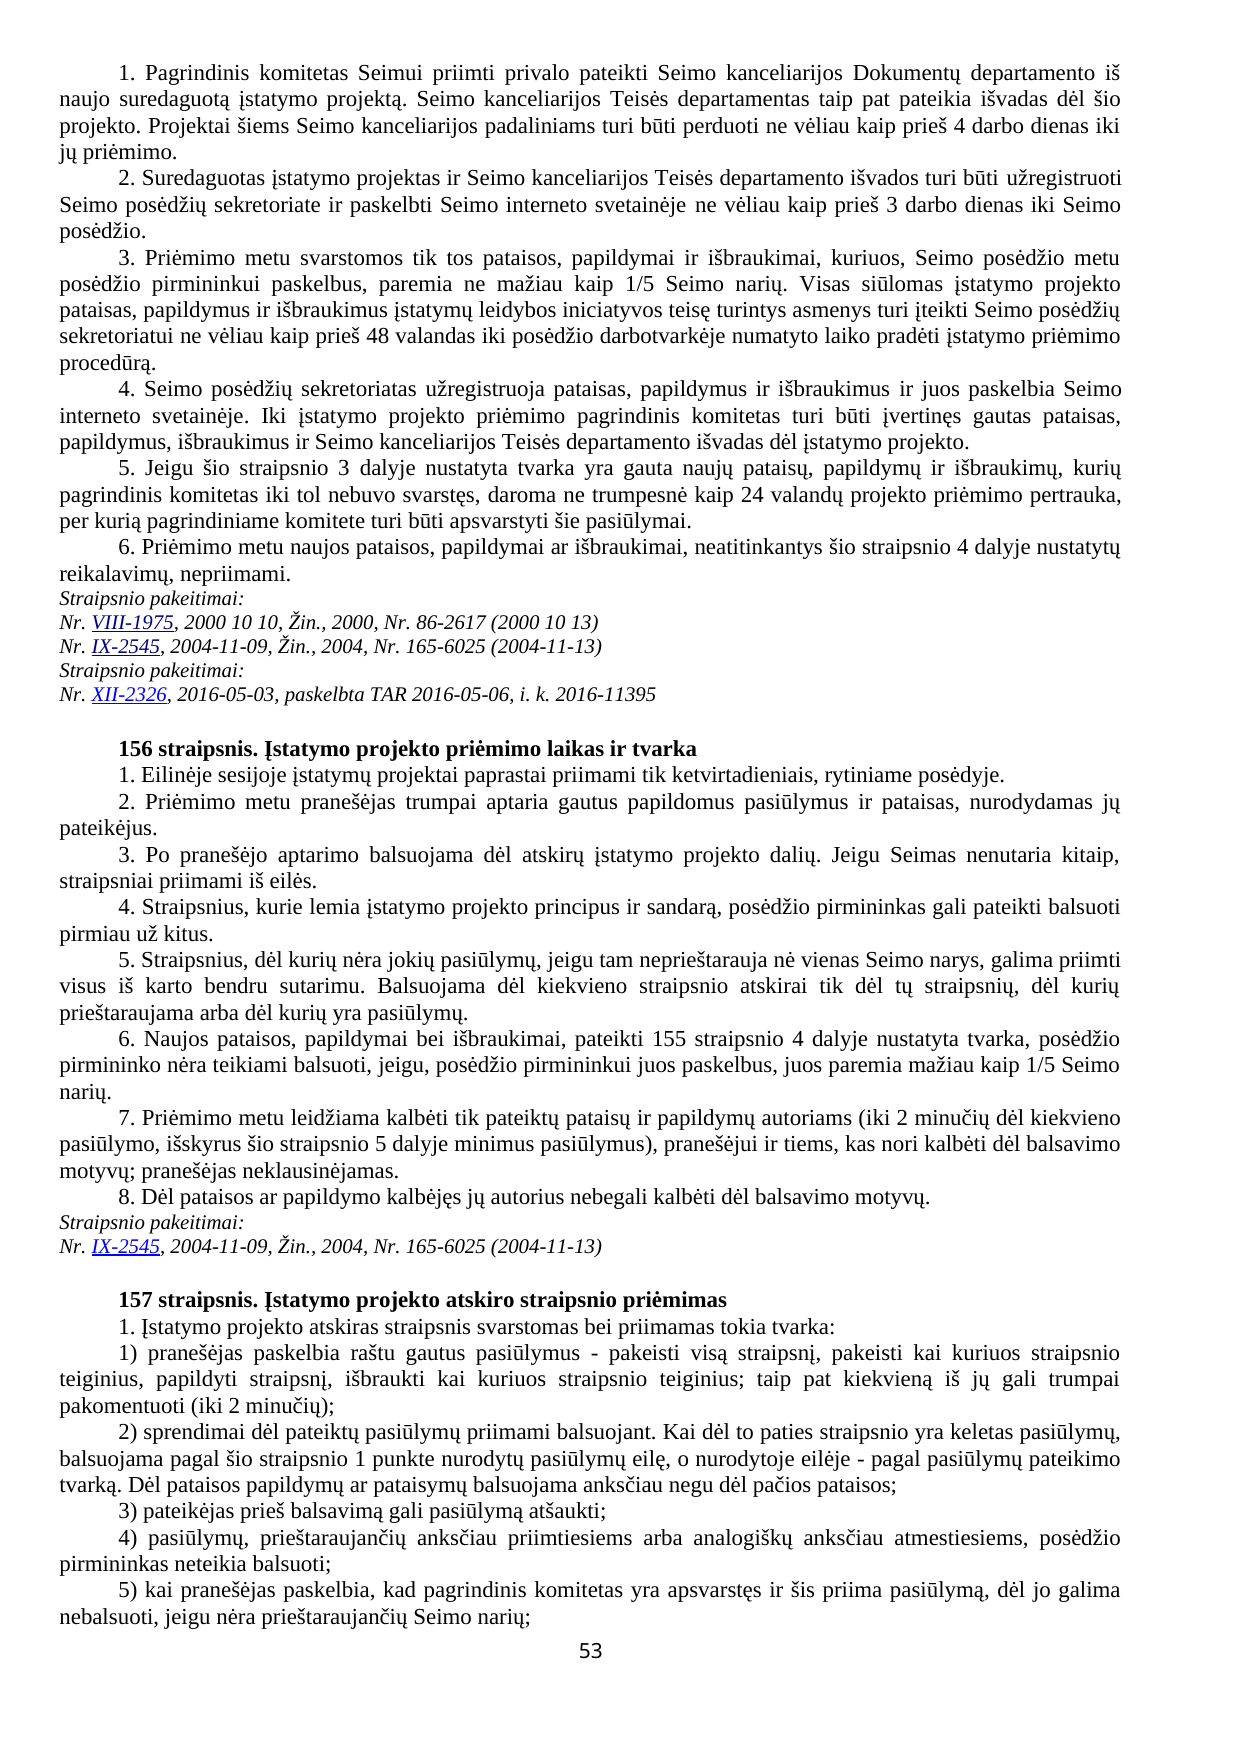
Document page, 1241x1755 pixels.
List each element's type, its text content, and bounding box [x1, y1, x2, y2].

text 5) kai pranešėjas paskelbia, kad pagrindinis komitetas yra apsvarstęs ir šis priima pasiūlymą, dėl jo galima nebalsuoti, jeigu nėra prieštaraujančių Seimo narių; [59, 1576, 1122, 1629]
text 1. Pagrindinis komitetas Seimui priimti privalo pateikti Seimo kanceliarijos Dokumentų departamento iš naujo suredaguotą įstatymo projektą. Seimo kanceliarijos Teisės departamentas taip pat pateikia išvadas dėl šio projekto. Projektai šiems Seimo kanceliarijos padaliniams turi būti perduoti ne vėliau kaip prieš 4 darbo dienas iki jų priėmimo. [59, 59, 1122, 164]
text 7. Priėmimo metu leidžiama kalbėti tik pateiktų pataisų ir papildymų autoriams (iki 2 minučių dėl kiekvieno pasiūlymo, išskyrus šio straipsnio 5 dalyje minimus pasiūlymus), pranešėjui ir tiems, kas nori kalbėti dėl balsavimo motyvų; pranešėjas neklausinėjamas. [59, 1104, 1122, 1183]
text 3. Po pranešėjo aptarimo balsuojama dėl atskirų įstatymo projekto dalių. Jeigu Seimas nenutaria kitaip, straipsniai priimami iš eilės. [59, 841, 1122, 893]
text 2) sprendimai dėl pateiktų pasiūlymų priimami balsuojant. Kai dėl to paties straipsnio yra keletas pasiūlymų, balsuojama pagal šio straipsnio 1 punkte nurodytų pasiūlymų eilę, o nurodytoje eilėje - pagal pasiūlymų pateikimo tvarką. Dėl pataisos papildymų ar pataisymų balsuojama anksčiau negu dėl pačios pataisos; [59, 1418, 1122, 1497]
text 8. Dėl pataisos ar papildymo kalbėjęs jų autorius nebegali kalbėti dėl balsavimo motyvų. [59, 1183, 1122, 1209]
text 4. Straipsnius, kurie lemia įstatymo projekto principus ir sandarą, posėdžio pirmininkas gali pateikti balsuoti pirmiau už kitus. [59, 893, 1122, 946]
text 1) pranešėjas paskelbia raštu gautus pasiūlymus - pakeisti visą straipsnį, pakeisti kai kuriuos straipsnio teiginius, papildyti straipsnį, išbraukti kai kuriuos straipsnio teiginius; taip pat kiekvieną iš jų gali trumpai pakomentuoti (iki 2 minučių); [59, 1339, 1122, 1418]
text Nr. XII-2326, 2016-05-03, paskelbta TAR 2016-05-06, i. k. 2016-11395 [59, 682, 1122, 706]
text Straipsnio pakeitimai: [59, 586, 1122, 610]
text 4. Seimo posėdžių sekretoriatas užregistruoja pataisas, papildymus ir išbraukimus ir juos paskelbia Seimo interneto svetainėje. Iki įstatymo projekto priėmimo pagrindinis komitetas turi būti įvertinęs gautas pataisas, papildymus, išbraukimus ir Seimo kanceliarijos Teisės departamento išvadas dėl įstatymo projekto. [59, 375, 1122, 454]
text Nr. IX-2545, 2004-11-09, Žin., 2004, Nr. 165-6025 (2004-11-13) [59, 634, 1122, 658]
text 5. Jeigu šio straipsnio 3 dalyje nustatyta tvarka yra gauta naujų pataisų, papildymų ir išbraukimų, kurių pagrindinis komitetas iki tol nebuvo svarstęs, daroma ne trumpesnė kaip 24 valandų projekto priėmimo pertrauka, per kurią pagrindiniame komitete turi būti apsvarstyti šie pasiūlymai. [59, 454, 1122, 533]
text Straipsnio pakeitimai: [59, 1209, 1122, 1234]
text 3) pateikėjas prieš balsavimą gali pasiūlymą atšaukti; [59, 1497, 1122, 1524]
text 6. Priėmimo metu naujos pataisos, papildymai ar išbraukimai, neatitinkantys šio straipsnio 4 dalyje nustatytų reikalavimų, nepriimami. [59, 533, 1122, 586]
text Nr. VIII-1975, 2000 10 10, Žin., 2000, Nr. 86-2617 (2000 10 13) [59, 610, 1122, 634]
text 157 straipsnis. Įstatymo projekto atskiro straipsnio priėmimas [59, 1286, 1122, 1313]
text 3. Priėmimo metu svarstomos tik tos pataisos, papildymai ir išbraukimai, kuriuos, Seimo posėdžio metu posėdžio pirmininkui paskelbus, paremia ne mažiau kaip 1/5 Seimo narių. Visas siūlomas įstatymo projekto pataisas, papildymus ir išbraukimus įstatymų leidybos iniciatyvos teisę turintys asmenys turi įteikti Seimo posėdžių sekretoriatui ne vėliau kaip prieš 48 valandas iki posėdžio darbotvarkėje numatyto laiko pradėti įstatymo priėmimo procedūrą. [59, 243, 1122, 375]
text 6. Naujos pataisos, papildymai bei išbraukimai, pateikti 155 straipsnio 4 dalyje nustatyta tvarka, posėdžio pirmininko nėra teikiami balsuoti, jeigu, posėdžio pirmininkui juos paskelbus, juos paremia mažiau kaip 1/5 Seimo narių. [59, 1025, 1122, 1104]
text 2. Suredaguotas įstatymo projektas ir Seimo kanceliarijos Teisės departamento išvados turi būti užregistruoti Seimo posėdžių sekretoriate ir paskelbti Seimo interneto svetainėje ne vėliau kaip prieš 3 darbo dienas iki Seimo posėdžio. [59, 164, 1122, 243]
text 4) pasiūlymų, prieštaraujančių anksčiau priimtiesiems arba analogiškų anksčiau atmestiesiems, posėdžio pirmininkas neteikia balsuoti; [59, 1524, 1122, 1576]
text 5. Straipsnius, dėl kurių nėra jokių pasiūlymų, jeigu tam neprieštarauja nė vienas Seimo narys, galima priimti visus iš karto bendru sutarimu. Balsuojama dėl kiekvieno straipsnio atskirai tik dėl tų straipsnių, dėl kurių prieštaraujama arba dėl kurių yra pasiūlymų. [59, 946, 1122, 1025]
text 1. Eilinėje sesijoje įstatymų projektai paprastai priimami tik ketvirtadieniais, rytiniame posėdyje. [59, 762, 1122, 788]
text 1. Įstatymo projekto atskiras straipsnis svarstomas bei priimamas tokia tvarka: [59, 1313, 1122, 1339]
text Straipsnio pakeitimai: [59, 658, 1122, 682]
text Nr. IX-2545, 2004-11-09, Žin., 2004, Nr. 165-6025 (2004-11-13) [59, 1234, 1122, 1258]
text 2. Priėmimo metu pranešėjas trumpai aptaria gautus papildomus pasiūlymus ir pataisas, nurodydamas jų pateikėjus. [59, 788, 1122, 841]
text 156 straipsnis. Įstatymo projekto priėmimo laikas ir tvarka [59, 735, 1122, 762]
